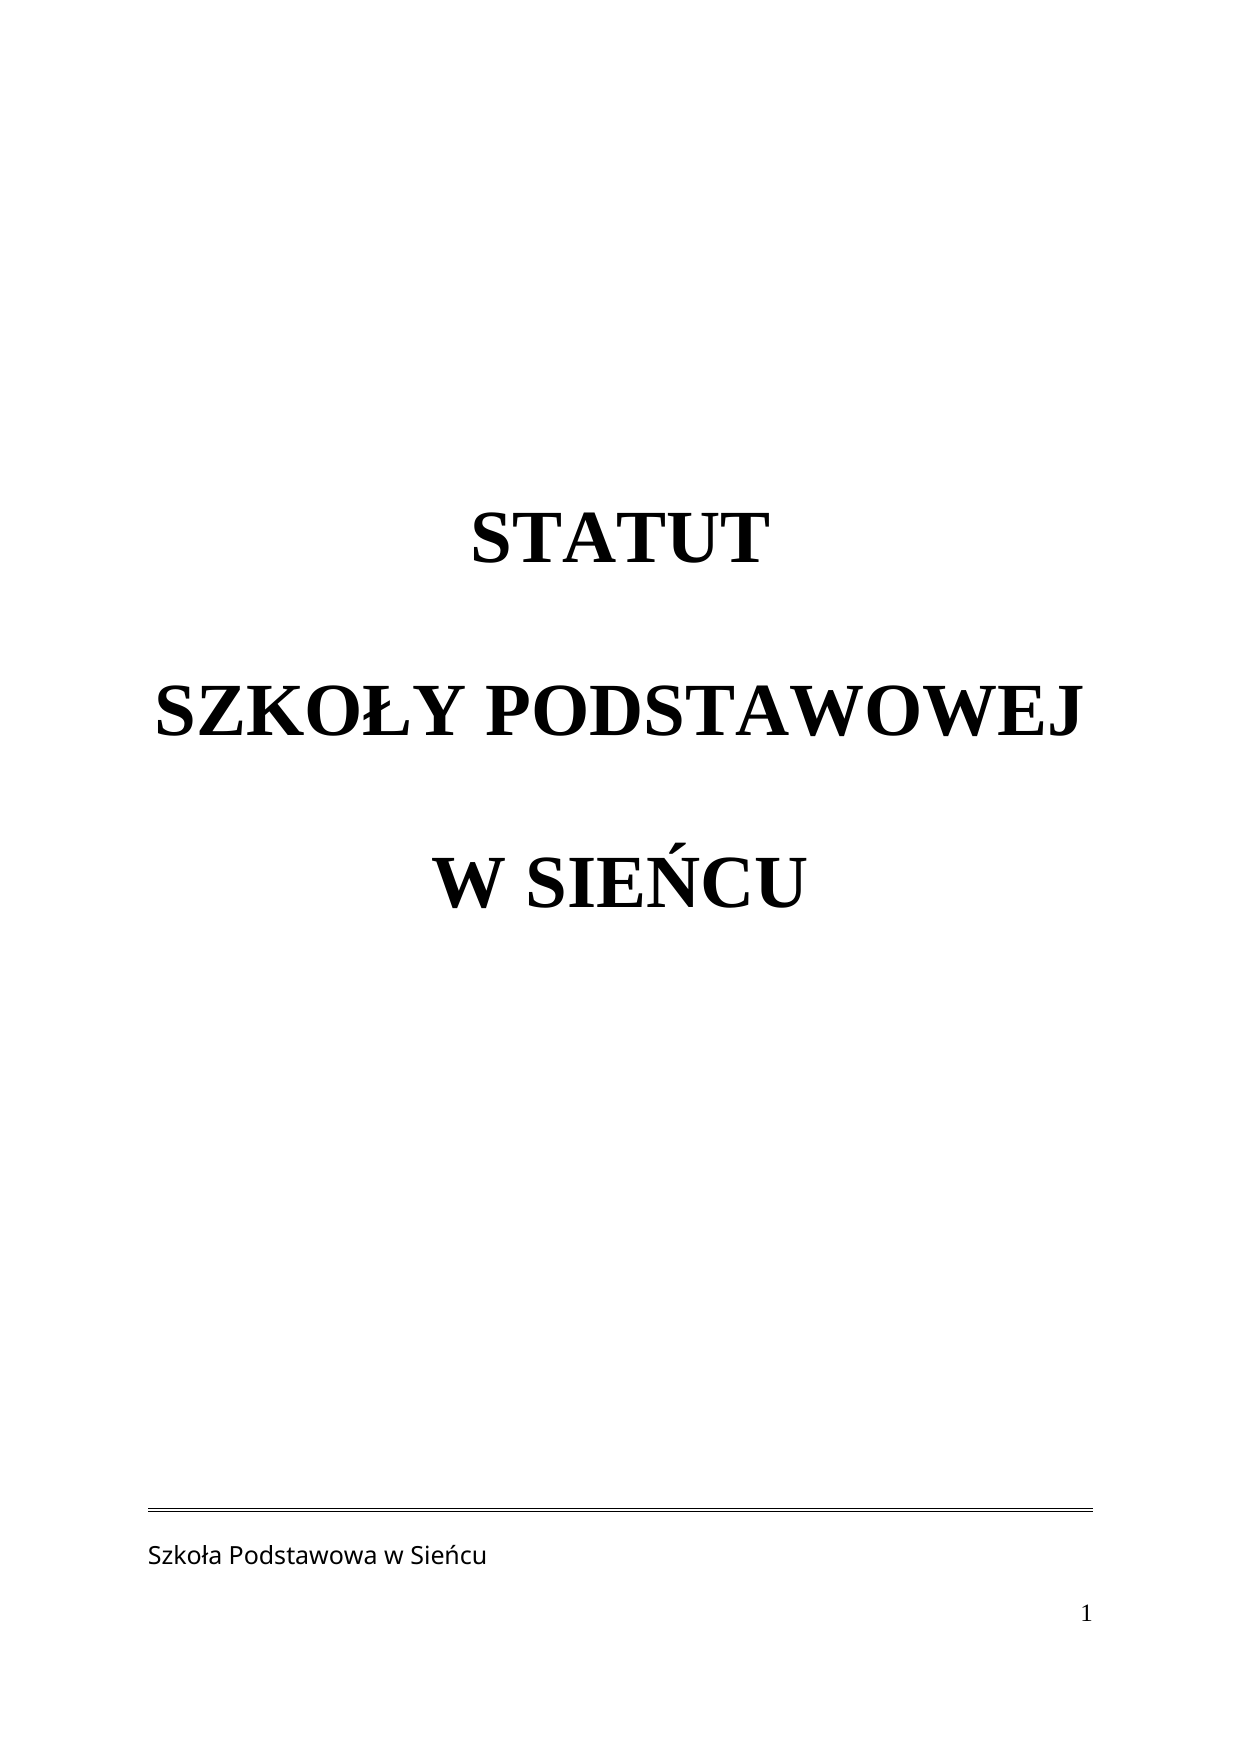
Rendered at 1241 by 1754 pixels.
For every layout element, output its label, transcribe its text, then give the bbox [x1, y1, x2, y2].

text STATUT [148, 493, 1093, 579]
text SZKOŁY PODSTAWOWEJ W SIEŃCU [148, 665, 1093, 924]
